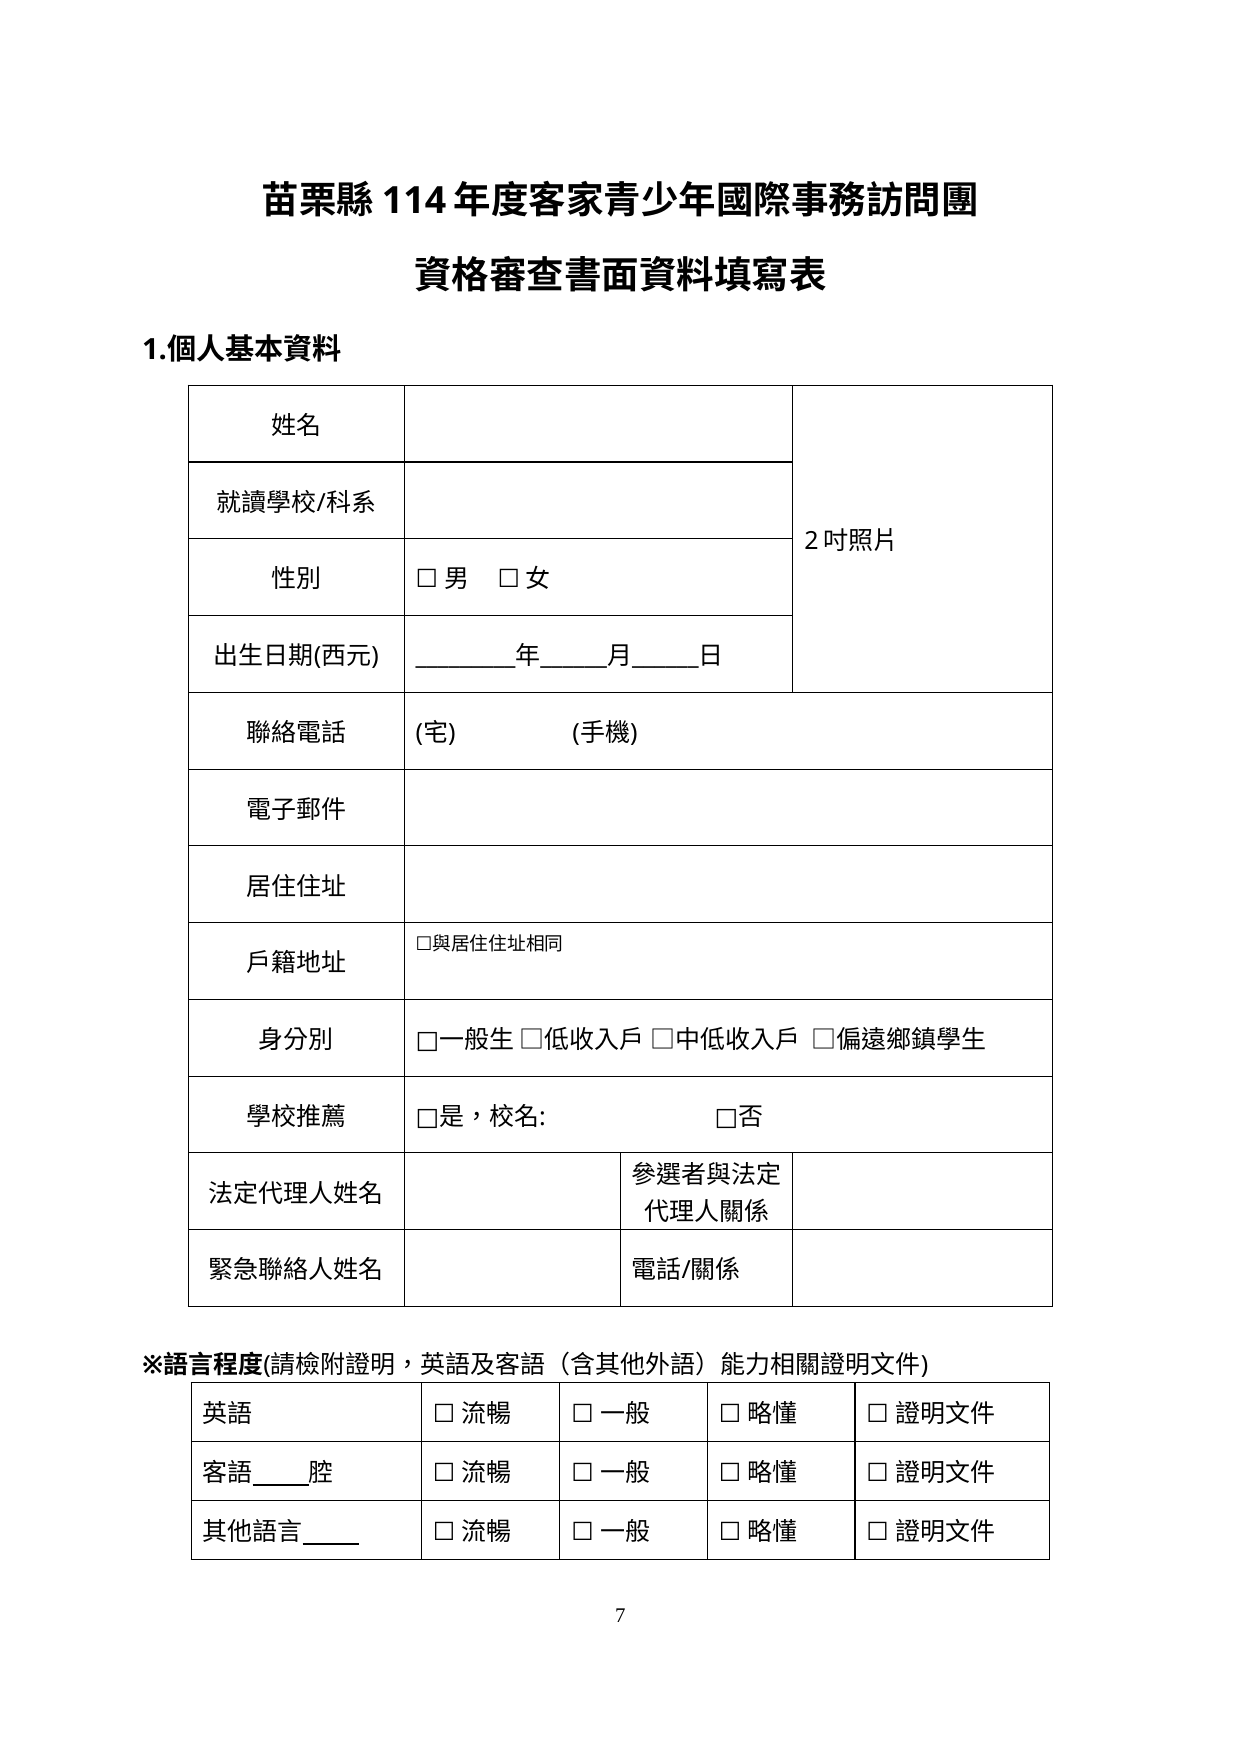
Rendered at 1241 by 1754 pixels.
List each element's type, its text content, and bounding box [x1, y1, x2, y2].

table_cell 戶籍地址 [189, 923, 404, 999]
table_cell ☐ 男 ☐ 女 [405, 539, 792, 615]
table_cell ☐ 證明文件 [856, 1442, 1049, 1500]
table_cell ☐ 一般 [560, 1501, 707, 1559]
table_cell 法定代理人姓名 [189, 1153, 404, 1229]
table_cell 居住住址 [189, 846, 404, 922]
table_header ☐ 流暢 [422, 1383, 559, 1441]
table_header ☐ 證明文件 [856, 1383, 1049, 1441]
table_cell 其他語言 [192, 1501, 421, 1559]
table_cell [405, 846, 1052, 922]
table_cell □是，校名: □否 [405, 1077, 1052, 1152]
table_cell 參選者與法定代理人關係 [621, 1153, 792, 1229]
table_cell [405, 1230, 620, 1306]
table_cell ☐ 證明文件 [856, 1501, 1049, 1559]
table_header 2吋照片 [793, 386, 1052, 692]
table_cell □一般生 □低收入戶 □中低收入戶 □偏遠鄉鎮學生 [405, 1000, 1052, 1076]
table_header [405, 386, 792, 461]
table_cell ☐ 略懂 [708, 1501, 854, 1559]
table_cell [405, 463, 792, 538]
table_header ☐ 略懂 [708, 1383, 854, 1441]
table_cell ☐與居住住址相同 [405, 923, 1052, 999]
table_cell 電子郵件 [189, 770, 404, 845]
table_cell [405, 1153, 620, 1229]
table_cell [405, 770, 1052, 845]
table_cell 緊急聯絡人姓名 [189, 1230, 404, 1306]
table_cell [793, 1230, 1052, 1306]
text 資格審查書面資料填寫表 [142, 234, 1098, 309]
table_cell [793, 1153, 1052, 1229]
table_cell 客語 腔 [192, 1442, 421, 1500]
text 1.個人基本資料 [142, 309, 1098, 384]
table_header 英語 [192, 1383, 421, 1441]
table_cell 性別 [189, 539, 404, 615]
table_cell 就讀學校/科系 [189, 463, 404, 538]
table_cell ☐ 一般 [560, 1442, 707, 1500]
table_cell 學校推薦 [189, 1077, 404, 1152]
table_cell 出生日期(西元) [189, 616, 404, 692]
table_cell ☐ 流暢 [422, 1501, 559, 1559]
table_header 姓名 [189, 386, 404, 461]
table_cell ☐ 流暢 [422, 1442, 559, 1500]
table_cell (宅) (手機) [405, 693, 1052, 768]
table_cell ☐ 略懂 [708, 1442, 854, 1500]
table_cell 身分別 [189, 1000, 404, 1076]
text ※語言程度(請檢附證明，英語及客語（含其他外語）能力相關證明文件) [142, 1344, 1098, 1382]
text 苗栗縣114年度客家青少年國際事務訪問團 [142, 159, 1098, 234]
table_cell 電話/關係 [621, 1230, 792, 1306]
table_cell 聯絡電話 [189, 693, 404, 768]
table_header ☐ 一般 [560, 1383, 707, 1441]
table_cell _________年______月______日 [405, 616, 792, 692]
